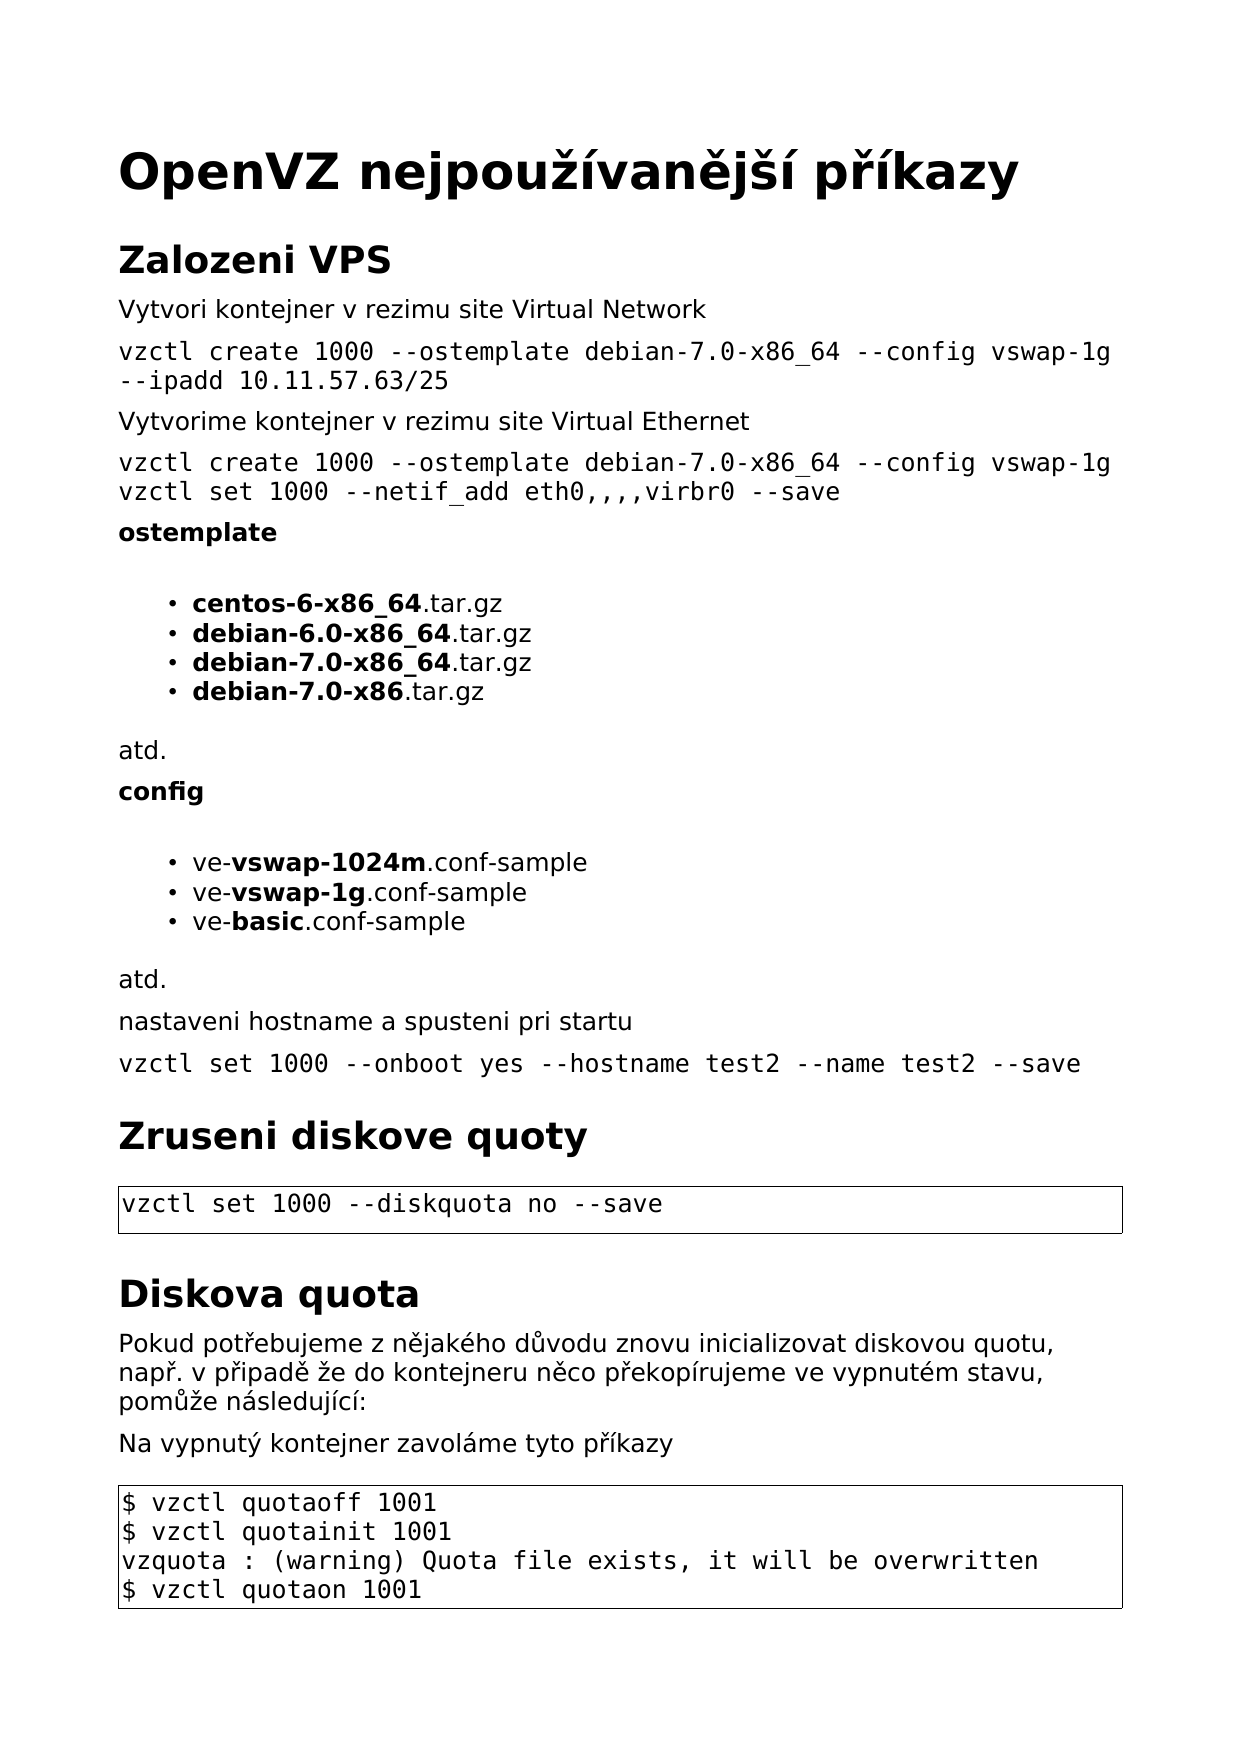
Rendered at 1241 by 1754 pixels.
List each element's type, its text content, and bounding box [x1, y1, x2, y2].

list ve-vswap-1g.conf-sample [177, 878, 1122, 907]
text atd. [118, 736, 1122, 765]
subtitle OpenVZ nejpoužívanější příkazy [118, 143, 1122, 201]
subtitle Zalozeni VPS [118, 239, 1122, 282]
text Pokud potřebujeme z nějakého důvodu znovu inicializovat diskovou quotu, např. v připadě že do kontejneru něco překopírujeme ve vypnutém stavu, pomůže následující: [118, 1329, 1122, 1416]
list debian-7.0-x86.tar.gz [177, 677, 1122, 706]
list debian-6.0-x86_64.tar.gz [177, 619, 1122, 648]
text config [118, 777, 1122, 807]
text atd. [118, 966, 1122, 995]
text Na vypnutý kontejner zavoláme tyto příkazy [118, 1429, 1122, 1458]
text vzctl create 1000 --ostemplate debian-7.0-x86_64 --config vswap-1g --ipadd 10.11.57.63/25 [118, 337, 1122, 395]
text Vytvori kontejner v rezimu site Virtual Network [118, 295, 1122, 324]
text vzctl create 1000 --ostemplate debian-7.0-x86_64 --config vswap-1g vzctl set 1000 --netif_add eth0,,,,virbr0 --save [118, 448, 1122, 507]
text Vytvorime kontejner v rezimu site Virtual Ethernet [118, 407, 1122, 436]
list ve-vswap-1024m.conf-sample [177, 849, 1122, 878]
subtitle Zruseni diskove quoty [118, 1115, 1122, 1158]
text ostemplate [118, 518, 1122, 548]
list centos-6-x86_64.tar.gz [177, 590, 1122, 619]
table_header $ vzctl quotaoff 1001 $ vzctl quotainit 1001 vzquota : (warning) Quota file exists, it will be overwritten $ vzctl quotaon 1001 [119, 1486, 1122, 1608]
text vzctl set 1000 --onboot yes --hostname test2 --name test2 --save [118, 1049, 1122, 1078]
list debian-7.0-x86_64.tar.gz [177, 648, 1122, 677]
list ve-basic.conf-sample [177, 907, 1122, 936]
table_header vzctl set 1000 --diskquota no --save [119, 1187, 1122, 1233]
subtitle Diskova quota [118, 1273, 1122, 1316]
text nastaveni hostname a spusteni pri startu [118, 1007, 1122, 1036]
